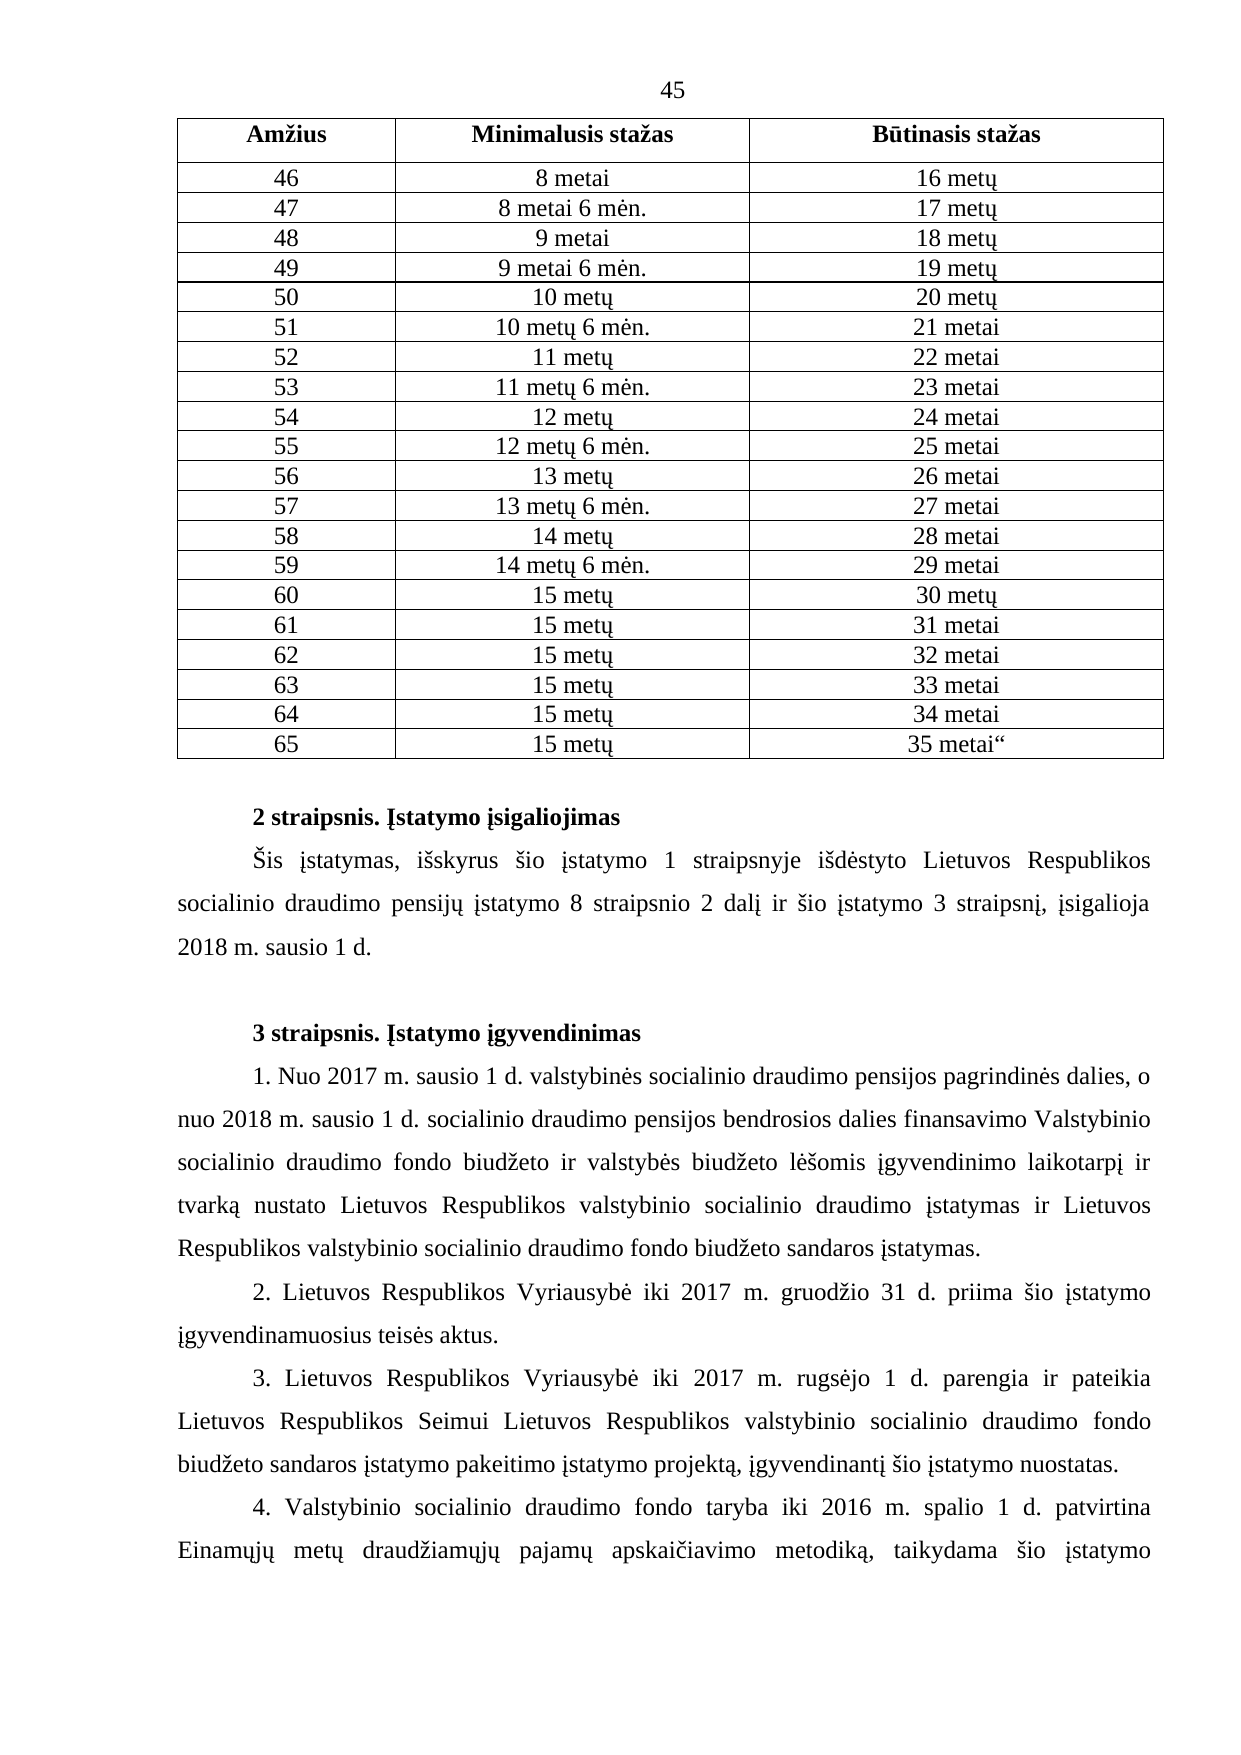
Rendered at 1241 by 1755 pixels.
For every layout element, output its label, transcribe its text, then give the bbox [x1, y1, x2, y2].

table_cell 59 [178, 551, 395, 579]
table_cell 15 metų [396, 610, 749, 639]
table_cell 61 [178, 610, 395, 639]
table_cell 24 metai [750, 402, 1163, 430]
table_cell 14 metų 6 mėn. [396, 551, 749, 579]
table_cell 31 metai [750, 610, 1163, 639]
table_cell 15 metų [396, 640, 749, 669]
table_cell 50 [178, 283, 395, 311]
table_cell 10 metų 6 mėn. [396, 312, 749, 341]
text 3. Lietuvos Respublikos Vyriausybė iki 2017 m. rugsėjo 1 d. parengia ir pateikia Lietuvos Respublikos Seimui Lietuvos Respublikos valstybinio socialinio draudimo fondo biudžeto sandaros įstatymo pakeitimo įstatymo projektą, įgyvendinantį šio įstatymo nuostatas. [177, 1363, 1152, 1478]
table_cell 53 [178, 372, 395, 401]
table_header Minimalusis stažas [396, 119, 749, 162]
table_cell 47 [178, 193, 395, 222]
table_cell 65 [178, 729, 395, 758]
table_cell 56 [178, 461, 395, 490]
table_cell 52 [178, 342, 395, 371]
text 2. Lietuvos Respublikos Vyriausybė iki 2017 m. gruodžio 31 d. priima šio įstatymo įgyvendinamuosius teisės aktus. [177, 1277, 1152, 1348]
table_cell 60 [178, 580, 395, 609]
table_cell 18 metų [750, 223, 1163, 252]
text 4. Valstybinio socialinio draudimo fondo taryba iki 2016 m. spalio 1 d. patvirtina Einamųjų metų draudžiamųjų pajamų apskaičiavimo metodiką, taikydama šio įstatymo [177, 1492, 1152, 1564]
table_cell 54 [178, 402, 395, 430]
table_cell 9 metai 6 mėn. [396, 253, 749, 281]
table_cell 48 [178, 223, 395, 252]
table_cell 20 metų [750, 283, 1163, 311]
table_header Būtinasis stažas [750, 119, 1163, 162]
table_cell 16 metų [750, 163, 1163, 192]
table_cell 64 [178, 700, 395, 728]
table_cell 8 metai [396, 163, 749, 192]
table_cell 28 metai [750, 521, 1163, 549]
table_cell 23 metai [750, 372, 1163, 401]
table_cell 30 metų [750, 580, 1163, 609]
table_cell 57 [178, 491, 395, 520]
table_cell 12 metų [396, 402, 749, 430]
table_cell 32 metai [750, 640, 1163, 669]
table_cell 27 metai [750, 491, 1163, 520]
table_cell 29 metai [750, 551, 1163, 579]
text 1. Nuo 2017 m. sausio 1 d. valstybinės socialinio draudimo pensijos pagrindinės dalies, o nuo 2018 m. sausio 1 d. socialinio draudimo pensijos bendrosios dalies finansavimo Valstybinio socialinio draudimo fondo biudžeto ir valstybės biudžeto lėšomis įgyvendinimo laikotarpį ir tvarką nustato Lietuvos Respublikos valstybinio socialinio draudimo įstatymas ir Lietuvos Respublikos valstybinio socialinio draudimo fondo biudžeto sandaros įstatymas. [177, 1061, 1152, 1262]
table_cell 11 metų 6 mėn. [396, 372, 749, 401]
table_cell 49 [178, 253, 395, 281]
table_cell 21 metai [750, 312, 1163, 341]
table_cell 22 metai [750, 342, 1163, 371]
table_cell 25 metai [750, 431, 1163, 460]
table_cell 14 metų [396, 521, 749, 549]
table_cell 55 [178, 431, 395, 460]
table_cell 62 [178, 640, 395, 669]
table_cell 58 [178, 521, 395, 549]
text Šis įstatymas, išskyrus šio įstatymo 1 straipsnyje išdėstyto Lietuvos Respublikos socialinio draudimo pensijų įstatymo 8 straipsnio 2 dalį ir šio įstatymo 3 straipsnį, įsigalioja 2018 m. sausio 1 d. [177, 845, 1152, 960]
table_cell 15 metų [396, 729, 749, 758]
table_cell 46 [178, 163, 395, 192]
table_cell 13 metų 6 mėn. [396, 491, 749, 520]
table_cell 8 metai 6 mėn. [396, 193, 749, 222]
table_cell 13 metų [396, 461, 749, 490]
table_cell 51 [178, 312, 395, 341]
table_cell 17 metų [750, 193, 1163, 222]
table_header Amžius [178, 119, 395, 162]
table_cell 26 metai [750, 461, 1163, 490]
table_cell 19 metų [750, 253, 1163, 281]
table_cell 15 metų [396, 670, 749, 698]
table_cell 15 metų [396, 700, 749, 728]
table_cell 63 [178, 670, 395, 698]
table_cell 10 metų [396, 283, 749, 311]
table_cell 9 metai [396, 223, 749, 252]
table_cell 33 metai [750, 670, 1163, 698]
table_cell 15 metų [396, 580, 749, 609]
table_cell 12 metų 6 mėn. [396, 431, 749, 460]
text 2 straipsnis. Įstatymo įsigaliojimas [177, 802, 1152, 831]
text 3 straipsnis. Įstatymo įgyvendinimas [177, 1018, 1152, 1047]
table_cell 11 metų [396, 342, 749, 371]
table_cell 34 metai [750, 700, 1163, 728]
table_cell 35 metai“ [750, 729, 1163, 758]
